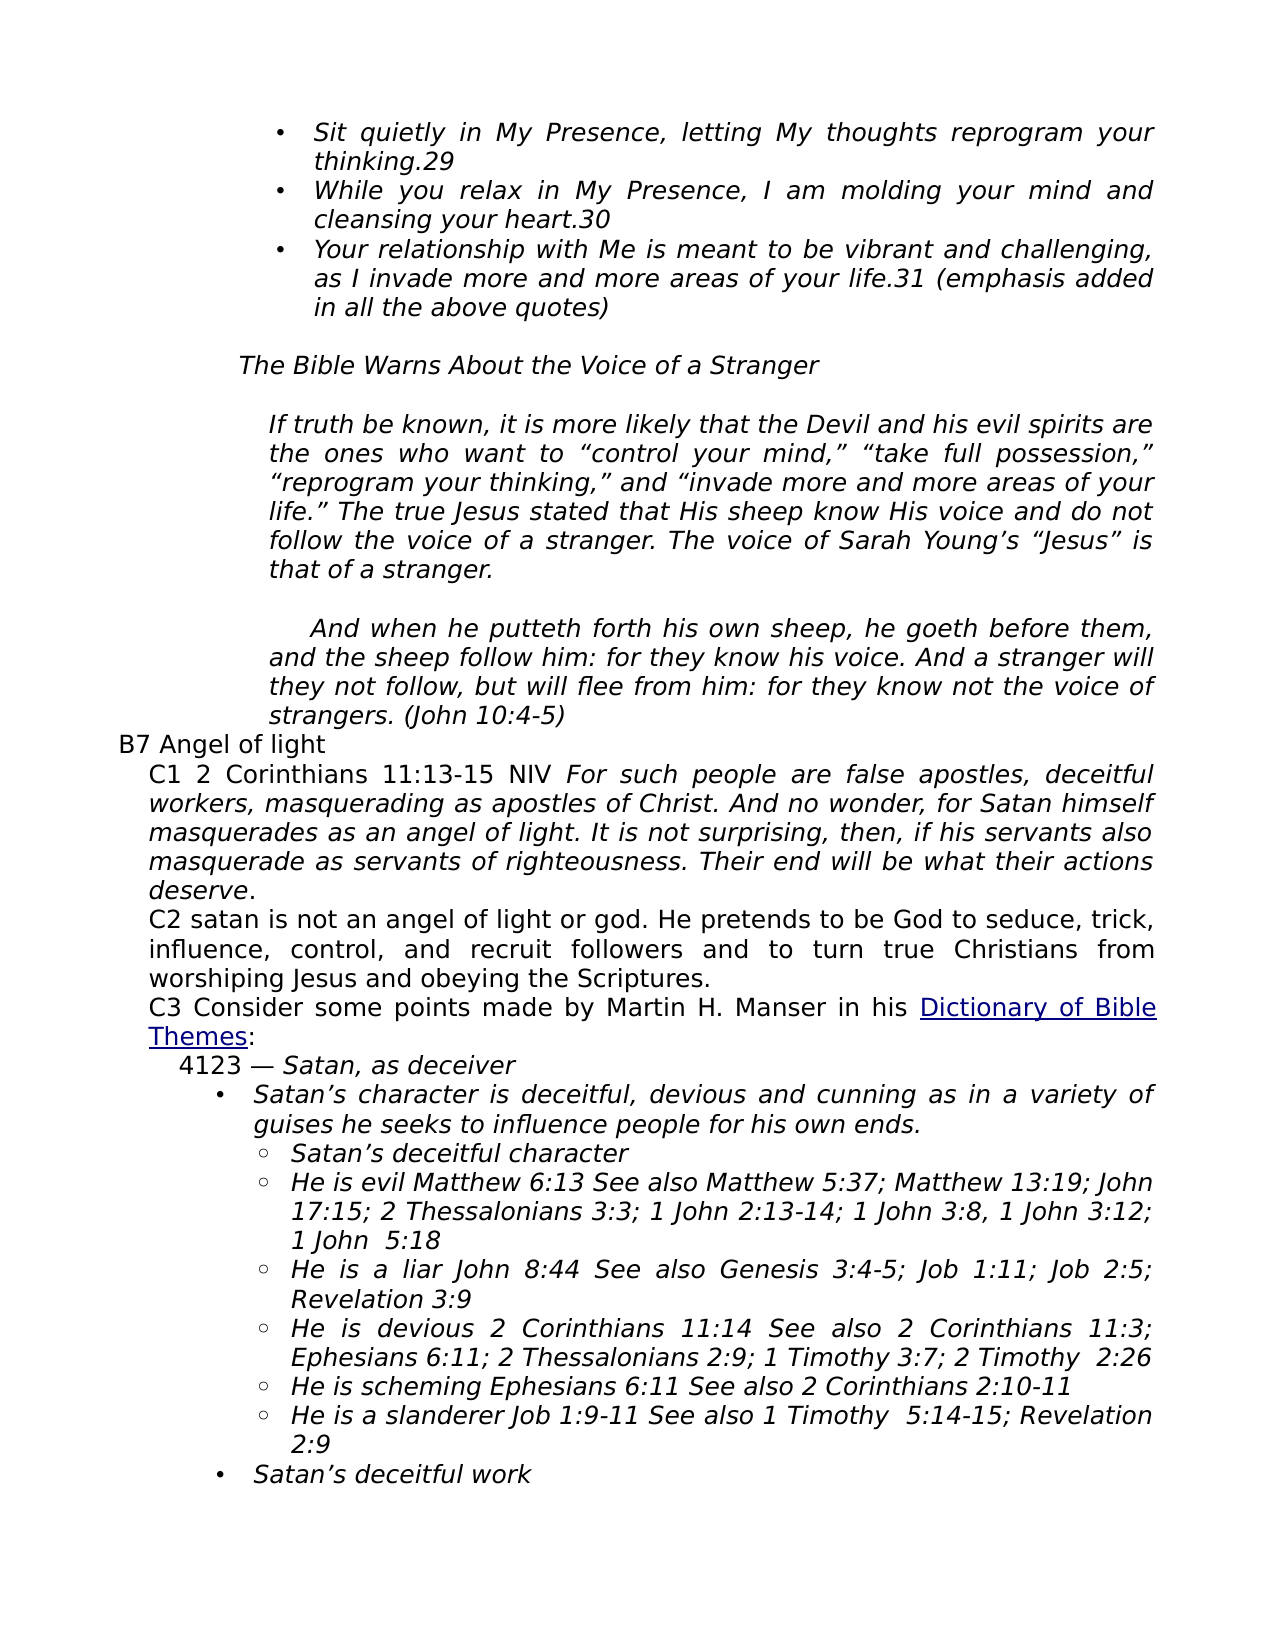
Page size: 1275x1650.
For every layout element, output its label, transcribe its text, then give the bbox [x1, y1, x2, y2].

text C1 2 Corinthians 11:13-15 NIV For such people are false apostles, deceitful workers, masquerading as apostles of Christ. And no wonder, for Satan himself masquerades as an angel of light. It is not surprising, then, if his servants also masquerade as servants of righteousness. Their end will be what their actions deserve. [148, 760, 1157, 906]
text C3 Consider some points made by Martin H. Manser in his Dictionary of Bible Themes: [148, 993, 1157, 1051]
text C2 satan is not an angel of light or god. He pretends to be God to seduce, trick, influence, control, and recruit followers and to turn true Christians from worshiping Jesus and obeying the Scriptures. [148, 906, 1157, 993]
list Satan’s character is deceitful, devious and cunning as in a variety of guises he seeks to influence people for his own ends. [216, 1081, 1157, 1139]
list He is a slanderer Job 1:9-11 See also 1 Timothy 5:14-15; Revelation 2:9 [253, 1401, 1157, 1460]
list Satan’s deceitful character [253, 1139, 1157, 1168]
text B7 Angel of light [118, 731, 1157, 760]
list Satan’s deceitful work [216, 1460, 1157, 1489]
list Sit quietly in My Presence, letting My thoughts reprogram your thinking.29 [276, 118, 1157, 176]
list While you relax in My Presence, I am molding your mind and cleansing your heart.30 [276, 176, 1157, 235]
list He is devious 2 Corinthians 11:14 See also 2 Corinthians 11:3; Ephesians 6:11; 2 Thessalonians 2:9; 1 Timothy 3:7; 2 Timothy 2:26 [253, 1314, 1157, 1372]
text If truth be known, it is more likely that the Devil and his evil spirits are the ones who want to “control your mind,” “take full possession,” “reprogram your thinking,” and “invade more and more areas of your life.” The true Jesus stated that His sheep know His voice and do not follow the voice of a stranger. The voice of Sarah Young’s “Jesus” is that of a stranger. [269, 410, 1157, 585]
list He is scheming Ephesians 6:11 See also 2 Corinthians 2:10-11 [253, 1372, 1157, 1401]
list Your relationship with Me is meant to be vibrant and challenging, as I invade more and more areas of your life.31 (emphasis added in all the above quotes) [276, 235, 1157, 322]
text The Bible Warns About the Voice of a Stranger [238, 351, 1157, 381]
list He is evil Matthew 6:13 See also Matthew 5:37; Matthew 13:19; John 17:15; 2 Thessalonians 3:3; 1 John 2:13-14; 1 John 3:8, 1 John 3:12; 1 John 5:18 [253, 1168, 1157, 1256]
text 4123 — Satan, as deceiver [178, 1051, 1157, 1081]
list He is a liar John 8:44 See also Genesis 3:4-5; Job 1:11; Job 2:5; Revelation 3:9 [253, 1256, 1157, 1314]
text And when he putteth forth his own sheep, he goeth before them, and the sheep follow him: for they know his voice. And a stranger will they not follow, but will flee from him: for they know not the voice of strangers. (John 10:4-5) [269, 614, 1157, 731]
